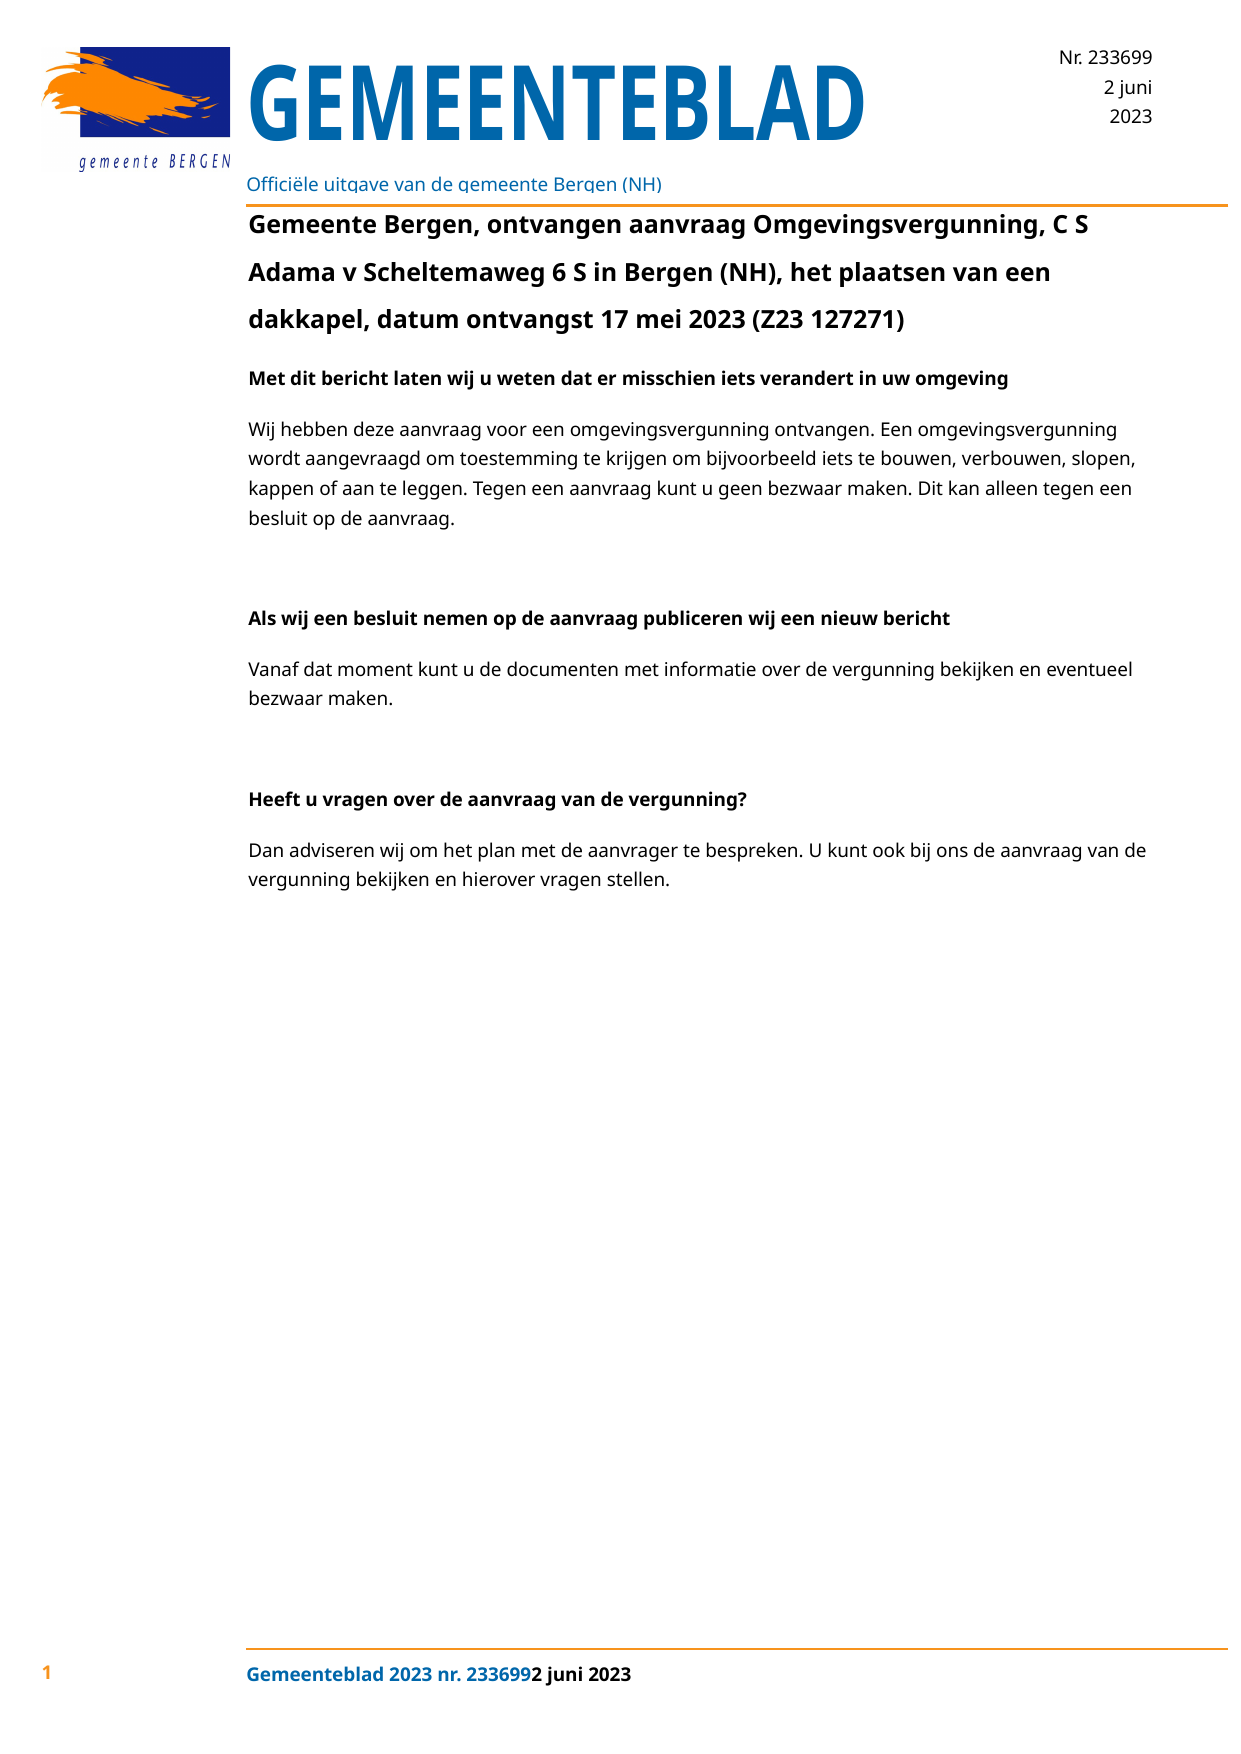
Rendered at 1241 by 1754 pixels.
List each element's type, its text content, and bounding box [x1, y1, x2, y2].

text Heeft u vragen over de aanvraag van de vergunning? [248, 786, 1152, 812]
text Vanaf dat moment kunt u de documenten met informatie over de vergunning bekijken en eventueel bezwaar maken. [248, 656, 1152, 711]
text Met dit bericht laten wij u weten dat er misschien iets verandert in uw omgeving [248, 366, 1152, 391]
text Dan adviseren wij om het plan met de aanvrager te bespreken. U kunt ook bij ons de aanvraag van de vergunning bekijken en hierover vragen stellen. [248, 837, 1152, 892]
picture [41, 47, 231, 172]
text Gemeente Bergen, ontvangen aanvraag Omgevingsvergunning, C S Adama v Scheltemaweg 6 S in Bergen (NH), het plaatsen van een dakkapel, datum ontvangst 17 mei 2023 (Z23 127271) [248, 207, 1152, 336]
text Wij hebben deze aanvraag voor een omgevingsvergunning ontvangen. Een omgevingsvergunning wordt aangevraagd om toestemming te krijgen om bijvoorbeeld iets te bouwen, verbouwen, slopen, kappen of aan te leggen. Tegen een aanvraag kunt u geen bezwaar maken. Dit kan alleen tegen een besluit op de aanvraag. [248, 416, 1152, 530]
text Als wij een besluit nemen op de aanvraag publiceren wij een nieuw bericht [248, 606, 1152, 631]
